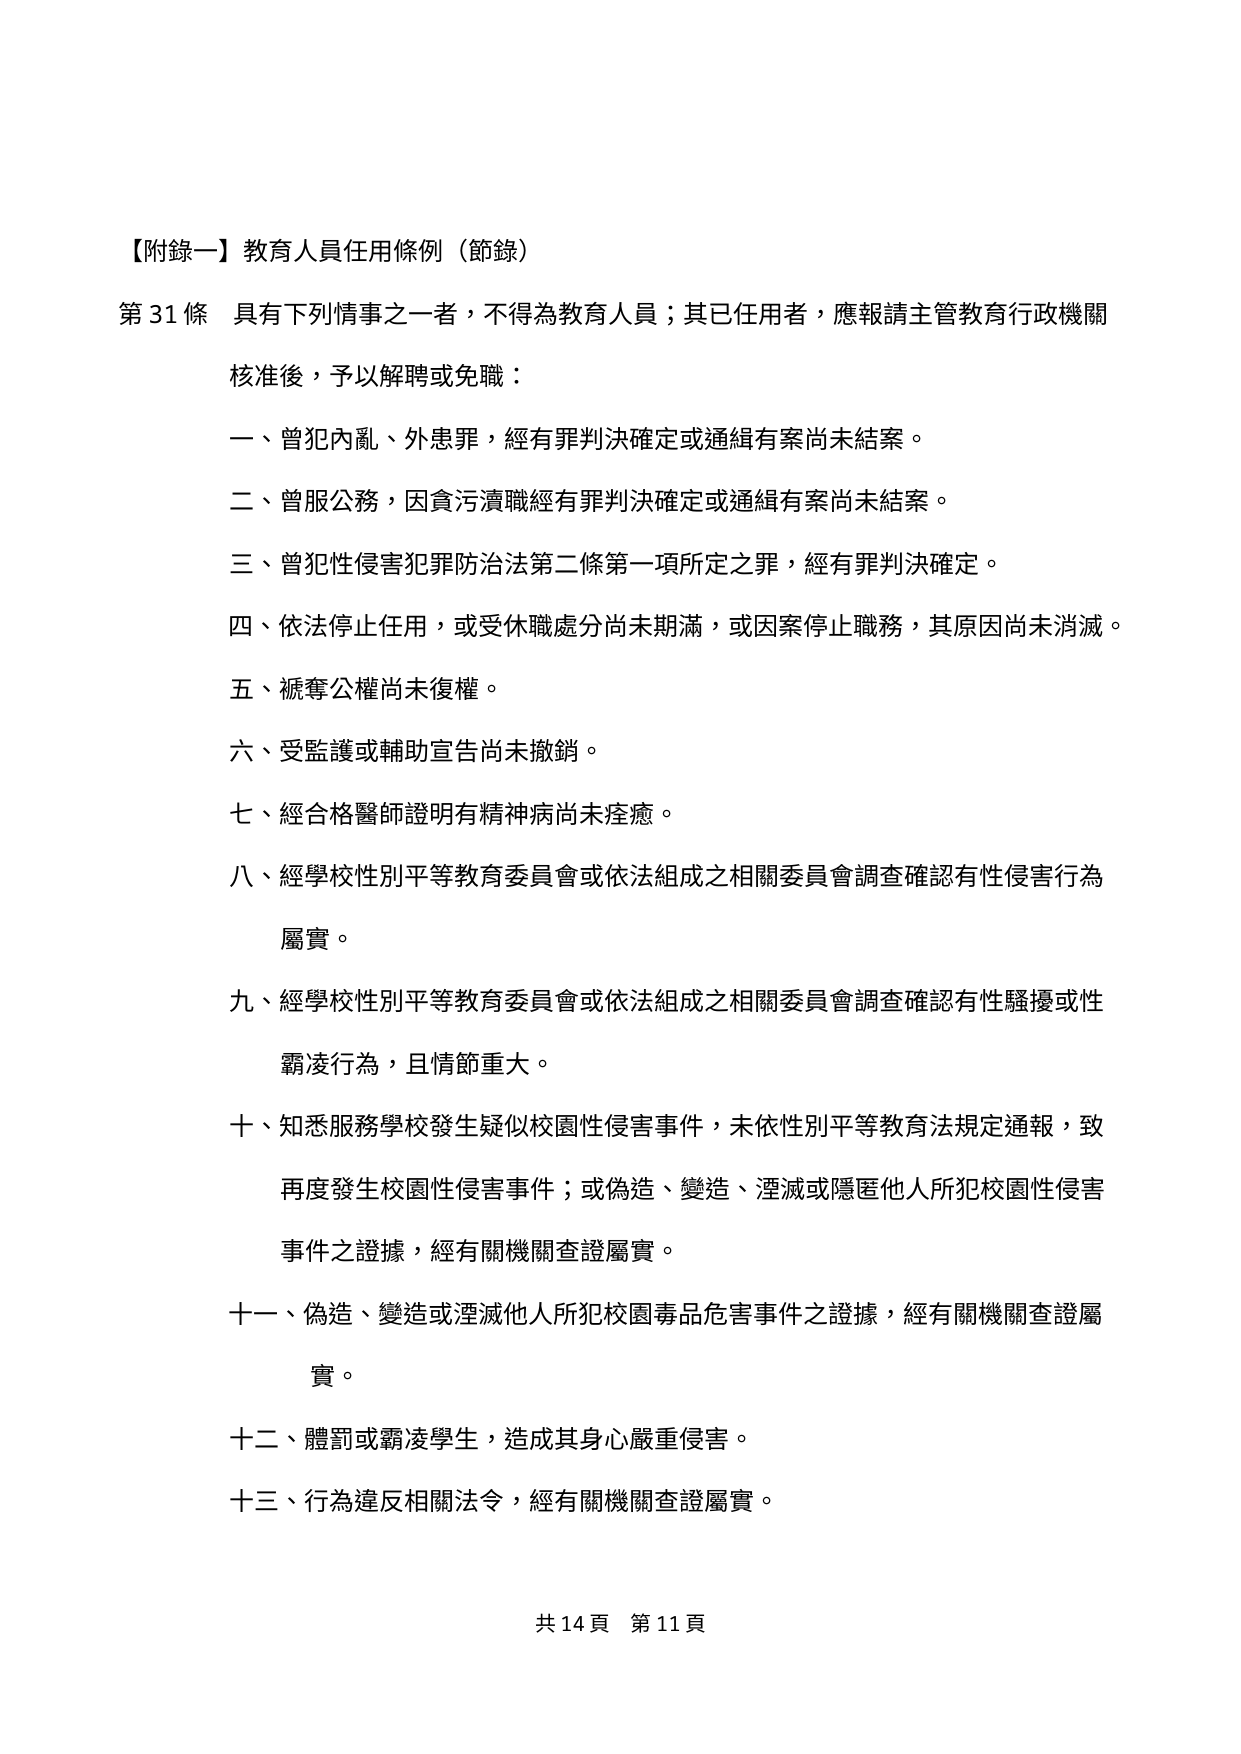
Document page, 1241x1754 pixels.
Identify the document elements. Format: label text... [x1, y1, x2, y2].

text 二、曾服公務，因貪污瀆職經有罪判決確定或通緝有案尚未結案。 [118, 458, 1122, 521]
text 八、經學校性別平等教育委員會或依法組成之相關委員會調查確認有性侵害行為 屬實。 [229, 833, 1122, 958]
text 十三、行為違反相關法令，經有關機關查證屬實。 [118, 1458, 1122, 1521]
text 三、曾犯性侵害犯罪防治法第二條第一項所定之罪，經有罪判決確定。 [118, 521, 1122, 583]
text 九、經學校性別平等教育委員會或依法組成之相關委員會調查確認有性騷擾或性 霸凌行為，且情節重大。 [229, 958, 1122, 1083]
text 四、依法停止任用，或受休職處分尚未期滿，或因案停止職務，其原因尚未消滅。 [229, 583, 1122, 646]
text 六、受監護或輔助宣告尚未撤銷。 [118, 708, 1122, 771]
text 七、經合格醫師證明有精神病尚未痊癒。 [118, 771, 1122, 833]
text 五、褫奪公權尚未復權。 [118, 646, 1122, 708]
text 第31條 具有下列情事之一者，不得為教育人員；其已任用者，應報請主管教育行政機關核准後，予以解聘或免職： [118, 271, 1122, 396]
text 十一、偽造、變造或湮滅他人所犯校園毒品危害事件之證據，經有關機關查證屬實。 [229, 1271, 1122, 1396]
text 【附錄一】教育人員任用條例（節錄） [118, 208, 1122, 271]
text 十二、體罰或霸凌學生，造成其身心嚴重侵害。 [118, 1396, 1122, 1458]
text 一、曾犯內亂、外患罪，經有罪判決確定或通緝有案尚未結案。 [118, 396, 1122, 458]
text 十、知悉服務學校發生疑似校園性侵害事件，未依性別平等教育法規定通報，致再度發生校園性侵害事件；或偽造、變造、湮滅或隱匿他人所犯校園性侵害事件之證據，經有關機關查證屬實。 [229, 1083, 1122, 1271]
